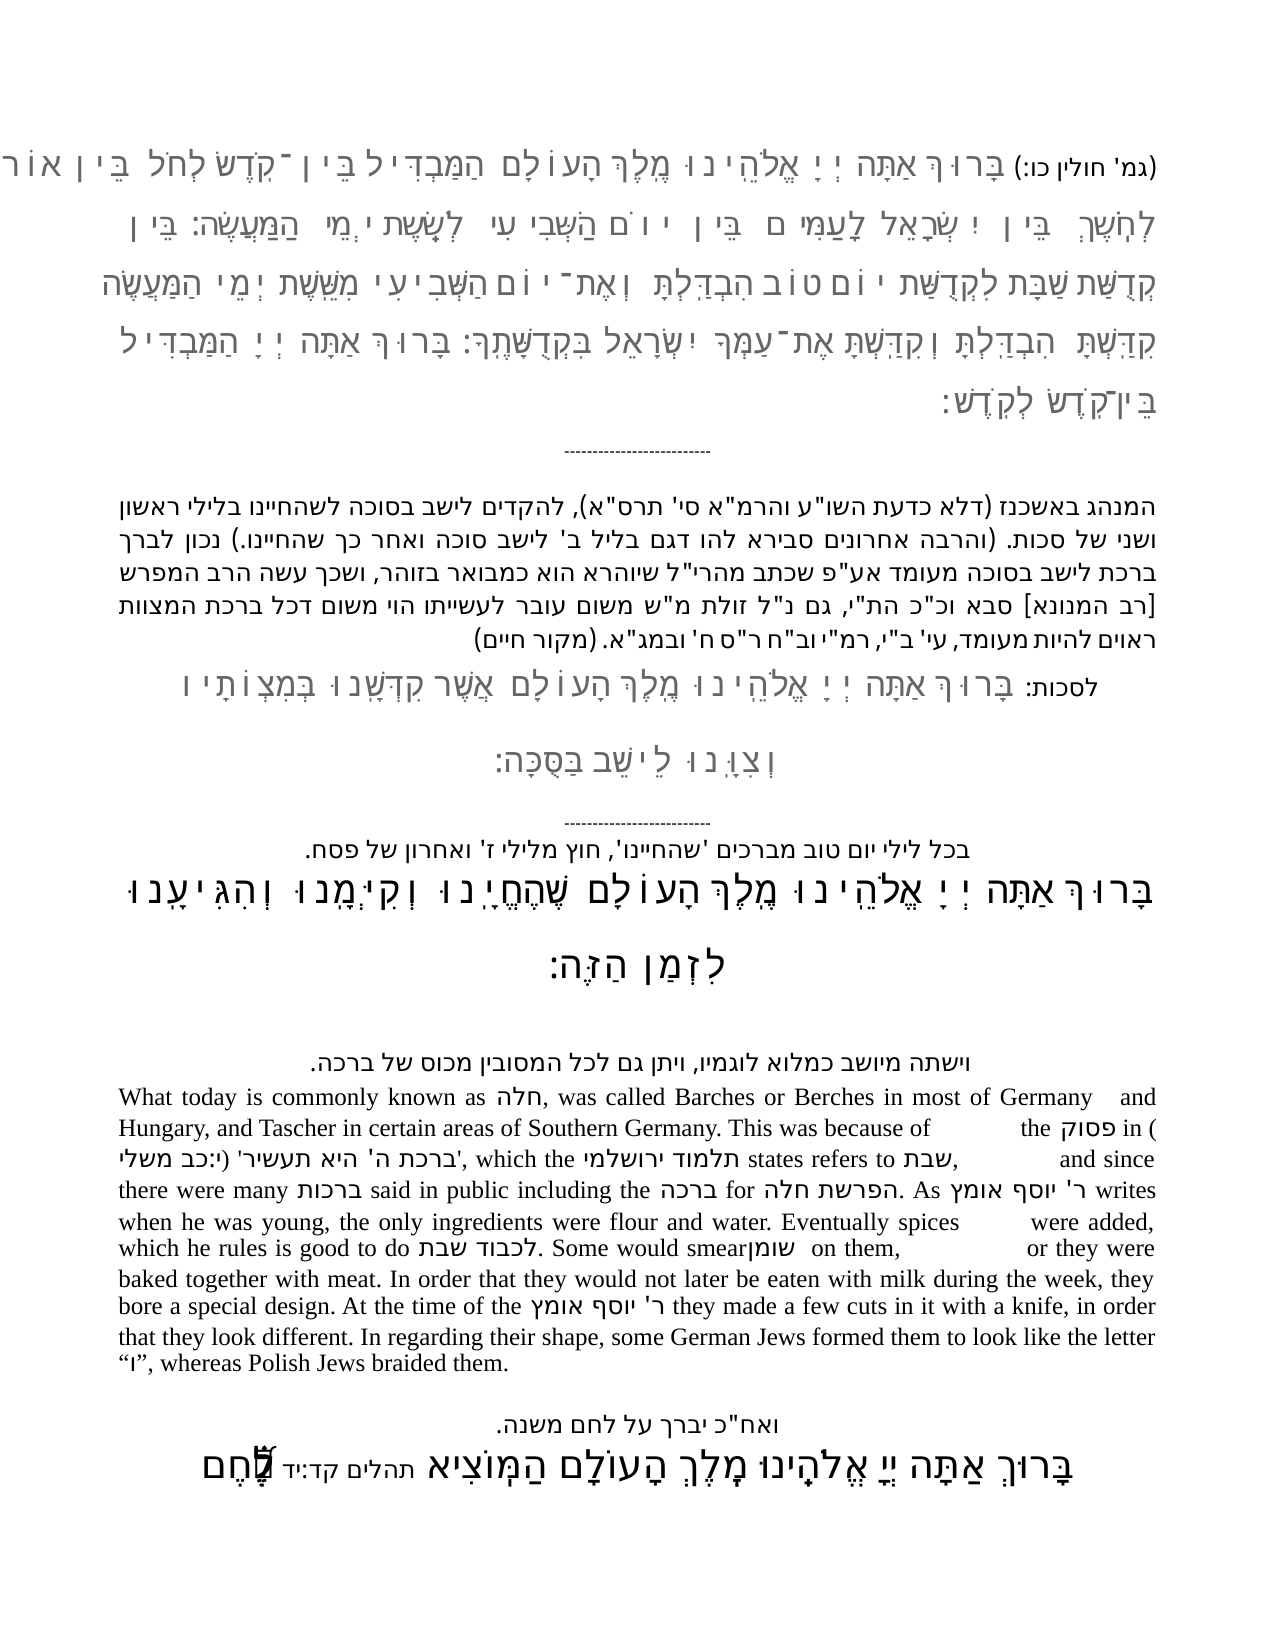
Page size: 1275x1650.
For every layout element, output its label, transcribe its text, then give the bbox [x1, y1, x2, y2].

text (גמ' חולין כו:) בָּרוּךְ אַתָּה יְיָ אֱלֹהֵֽינוּ מֶֽלֶךְ הָעוֹלָם הַמַּבְדִּיל בֵּין־קֹֽדֶשׂ לְחֹל בֵּין אוֹר לְחֹֽשֶׁךְ בֵּין יִשְׂרָאֵל לָעַמִּים בֵּין יוֹם הַשְּׁבִיעִי לְשֵֽׁשֶׁת יְמֵי הַמַּעֲשֶׂה: בֵּין קְדֻשַּׁת שַׁבָּת לִקְדֻשַּׁת יוֹם טוֹב הִבְדַּֽלְתָּ וְאֶת־יוֹם הַשְּׁבִיעִי מִשֵּֽׁשֶׁת יְמֵי הַמַּעֲשֶׂה קִדַּֽשְׁתָּ הִבְדַּֽלְתָּ וְקִדַּֽשְׁתָּ אֶת־עַמְּךָ יִשְׂרָאֵל בִּקְדֻשָּׁתֶֽךָ: בָּרוּךְ אַתָּה יְיָ הַמַּבְדִּיל בֵּין־קֹֽדֶשׂ לְקֹֽדֶשׁ: [118, 147, 1157, 427]
text בָּרוּךְ אַתָּה יְיָ אֱלֹהֵֽינוּ מֶֽלֶךְ הָעוֹלָם שֶׁהֶחֱיָֽנוּ וְקִיְּמָֽנוּ וְהִגִּיעָֽנוּ לִזְמַן הַזֶּה: [118, 870, 1157, 994]
text בָּרוּךְ אַתָּה יְיָ אֱלֹהֵֽינוּ מֶֽלֶךְ הָעוֹלָם הַמּֽוֹצִיא תהלים קד:יד לֶ֝֗חֶם [118, 1443, 1157, 1495]
text -------------------------- [118, 442, 1157, 464]
text -------------------------- [118, 815, 1157, 837]
text לסכות: בָּרוּךְ אַתָּה יְיָ אֱלֹהֵֽינוּ מֶֽלֶךְ הָעוֹלָם אֲשֶׁר קִדְּשָֽׁנוּ בְּמִצְוֹתָיו וְצִוָּֽנוּ לֵישֵׁב בַּסֻּכָּה: [118, 659, 1157, 786]
text וישתה מיושב כמלוא לוגמיו, ויתן גם לכל המסובין מכוס של ברכה. [118, 1049, 1157, 1082]
text בכל לילי יום טוב מברכים 'שהחיינו', חוץ מלילי ז' ואחרון של פסח. [118, 837, 1157, 869]
text What today is commonly known as חלה, was called Barches or Berches in most of Germany and Hungary, and Tascher in certain areas of Southern Germany. This was because of the פסוק in (י:כב משלי) 'ברכת ה' היא תעשיר', which the תלמוד ירושלמי states refers to שבת, and since there were many ברכות said in public including the ברכה for הפרשת חלה. As ר' יוסף אומץ writes when he was young, the only ingredients were flour and water. Eventually spices were added, which he rules is good to do לכבוד שבת. Some would smearשומן on them, or they were baked together with meat. In order that they would not later be eaten with milk during the week, they bore a special design. At the time of the ר' יוסף אומץ they made a few cuts in it with a knife, in order that they look different. In regarding their shape, some German Jews formed them to look like the letter “ו”, whereas Polish Jews braided them. [118, 1082, 1157, 1382]
text ואח"כ יברך על לחם משנה. [118, 1411, 1157, 1443]
text המנהג באשכנז (דלא כדעת השו"ע והרמ"א סי' תרס"א), להקדים לישב בסוכה לשהחיינו בלילי ראשון ושני של סכות. (והרבה אחרונים סבירא להו דגם בליל ב' לישב סוכה ואחר כך שהחיינו.) נכון לברך ברכת לישב בסוכה מעומד אע"פ שכתב מהרי"ל שיוהרא הוא כמבואר בזוהר, ושכך עשה הרב המפרש [רב המנונא] סבא וכ"כ הת"י, גם נ"ל זולת מ"ש משום עובר לעשייתו הוי משום דכל ברכת המצוות ראוים להיות מעומד, עי' ב"י, רמ"י וב"ח ר"ס ח' ובמג"א. (מקור חיים) [118, 493, 1157, 658]
